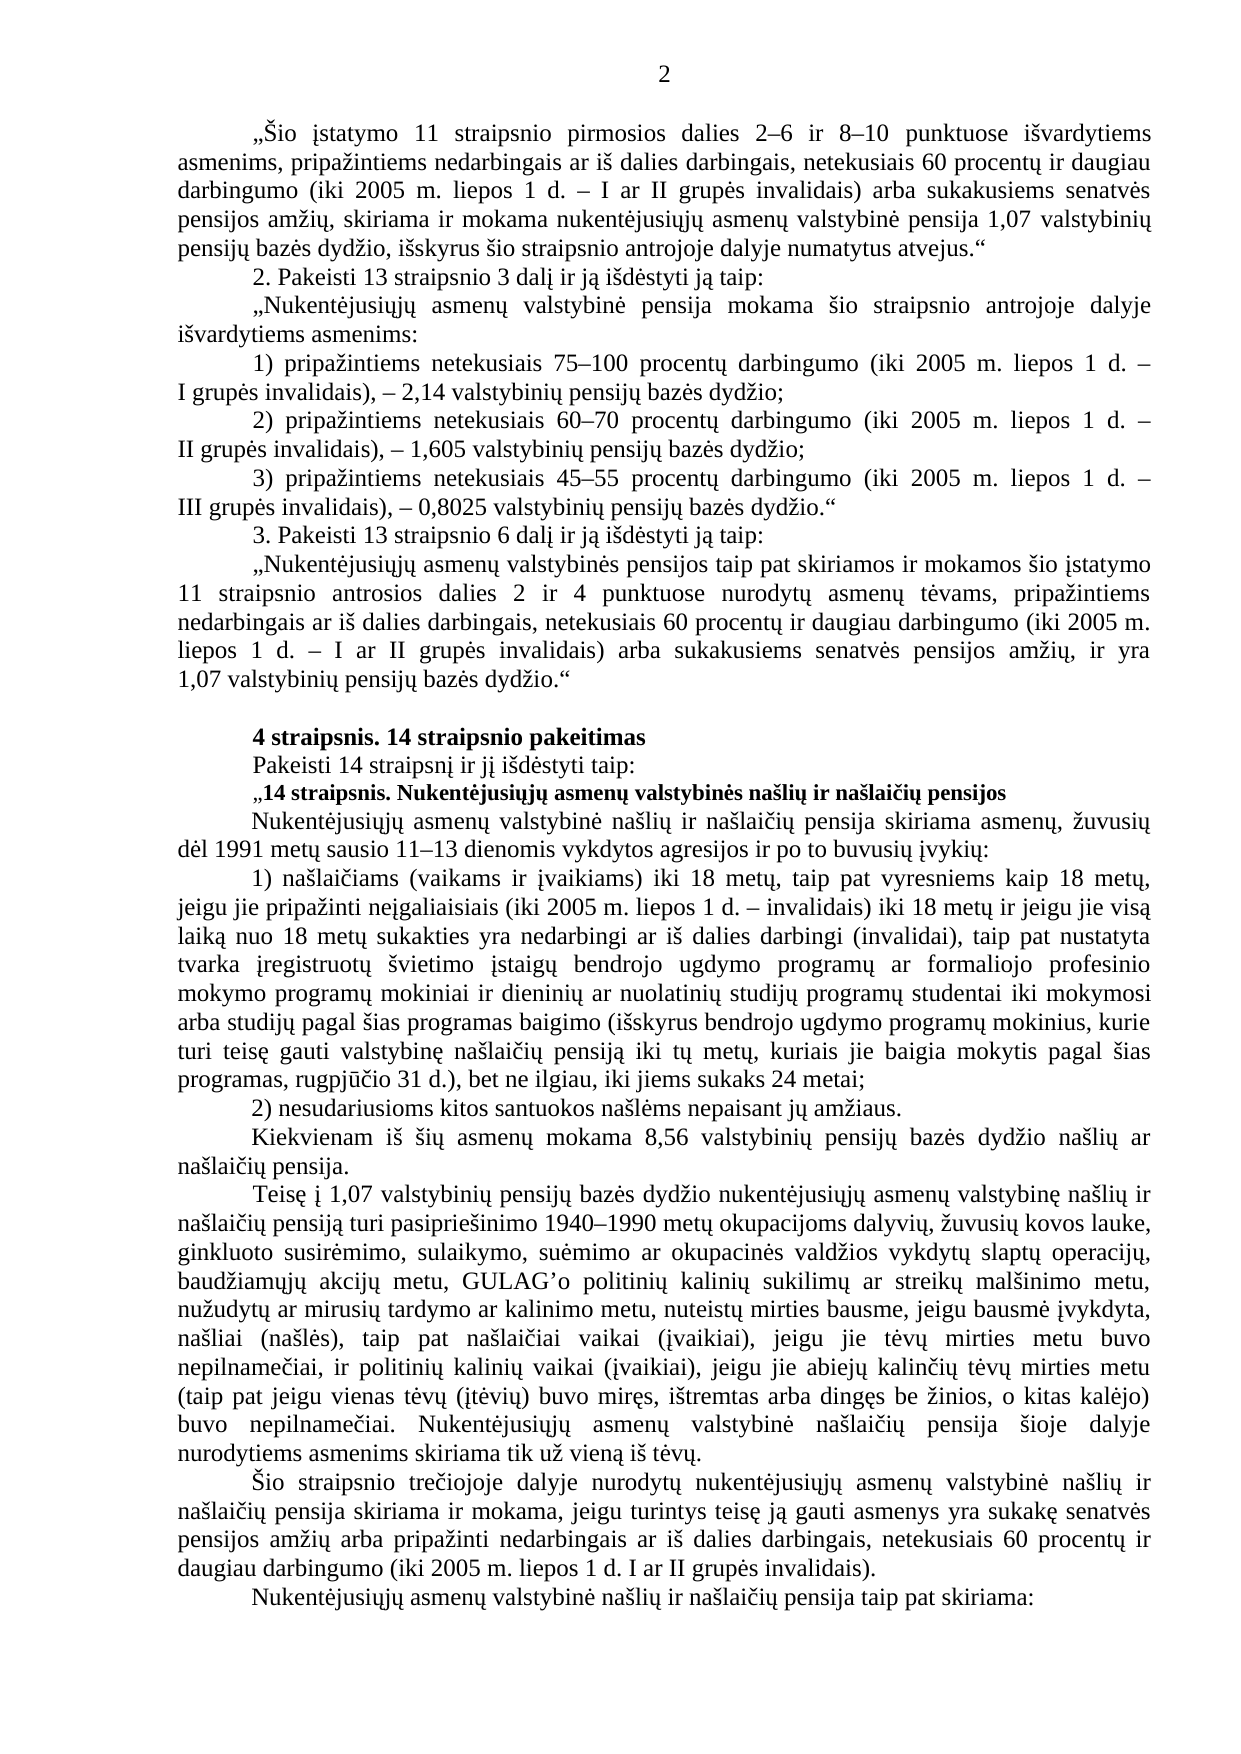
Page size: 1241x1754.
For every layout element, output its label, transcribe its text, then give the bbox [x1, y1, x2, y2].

text „14 straipsnis. Nukentėjusiųjų asmenų valstybinės našlių ir našlaičių pensijos [177, 779, 1152, 806]
text 4 straipsnis. 14 straipsnio pakeitimas [177, 722, 1152, 751]
text Nukentėjusiųjų asmenų valstybinė našlių ir našlaičių pensija skiriama asmenų, žuvusių dėl 1991 metų sausio 11–13 dienomis vykdytos agresijos ir po to buvusių įvykių: [177, 806, 1152, 863]
text Šio straipsnio trečiojoje dalyje nurodytų nukentėjusiųjų asmenų valstybinė našlių ir našlaičių pensija skiriama ir mokama, jeigu turintys teisę ją gauti asmenys yra sukakę senatvės pensijos amžių arba pripažinti nedarbingais ar iš dalies darbingais, netekusiais 60 procentų ir daugiau darbingumo (iki 2005 m. liepos 1 d. I ar II grupės invalidais). [177, 1467, 1152, 1582]
text „Nukentėjusiųjų asmenų valstybinės pensijos taip pat skiriamos ir mokamos šio įstatymo 11 straipsnio antrosios dalies 2 ir 4 punktuose nurodytų asmenų tėvams, pripažintiems nedarbingais ar iš dalies darbingais, netekusiais 60 procentų ir daugiau darbingumo (iki 2005 m. liepos 1 d. – I ar II grupės invalidais) arba sukakusiems senatvės pensijos amžių, ir yra 1,07 valstybinių pensijų bazės dydžio.“ [177, 549, 1152, 693]
text 3. Pakeisti 13 straipsnio 6 dalį ir ją išdėstyti ją taip: [177, 521, 1152, 549]
text 1) našlaičiams (vaikams ir įvaikiams) iki 18 metų, taip pat vyresniems kaip 18 metų, jeigu jie pripažinti neįgaliaisiais (iki 2005 m. liepos 1 d. – invalidais) iki 18 metų ir jeigu jie visą laiką nuo 18 metų sukakties yra nedarbingi ar iš dalies darbingi (invalidai), taip pat nustatyta tvarka įregistruotų švietimo įstaigų bendrojo ugdymo programų ar formaliojo profesinio mokymo programų mokiniai ir dieninių ar nuolatinių studijų programų studentai iki mokymosi arba studijų pagal šias programas baigimo (išskyrus bendrojo ugdymo programų mokinius, kurie turi teisę gauti valstybinę našlaičių pensiją iki tų metų, kuriais jie baigia mokytis pagal šias programas, rugpjūčio 31 d.), bet ne ilgiau, iki jiems sukaks 24 metai; [177, 863, 1152, 1093]
text 3) pripažintiems netekusiais 45–55 procentų darbingumo (iki 2005 m. liepos 1 d. – III grupės invalidais), – 0,8025 valstybinių pensijų bazės dydžio.“ [177, 463, 1152, 521]
text „Šio įstatymo 11 straipsnio pirmosios dalies 2–6 ir 8–10 punktuose išvardytiems asmenims, pripažintiems nedarbingais ar iš dalies darbingais, netekusiais 60 procentų ir daugiau darbingumo (iki 2005 m. liepos 1 d. – I ar II grupės invalidais) arba sukakusiems senatvės pensijos amžių, skiriama ir mokama nukentėjusiųjų asmenų valstybinė pensija 1,07 valstybinių pensijų bazės dydžio, išskyrus šio straipsnio antrojoje dalyje numatytus atvejus.“ [177, 118, 1152, 262]
text Pakeisti 14 straipsnį ir jį išdėstyti taip: [177, 751, 1152, 779]
text 2. Pakeisti 13 straipsnio 3 dalį ir ją išdėstyti ją taip: [177, 262, 1152, 291]
text Teisę į 1,07 valstybinių pensijų bazės dydžio nukentėjusiųjų asmenų valstybinę našlių ir našlaičių pensiją turi pasipriešinimo 1940–1990 metų okupacijoms dalyvių, žuvusių kovos lauke, ginkluoto susirėmimo, sulaikymo, suėmimo ar okupacinės valdžios vykdytų slaptų operacijų, baudžiamųjų akcijų metu, GULAG’o politinių kalinių sukilimų ar streikų malšinimo metu, nužudytų ar mirusių tardymo ar kalinimo metu, nuteistų mirties bausme, jeigu bausmė įvykdyta, našliai (našlės), taip pat našlaičiai vaikai (įvaikiai), jeigu jie tėvų mirties metu buvo nepilnamečiai, ir politinių kalinių vaikai (įvaikiai), jeigu jie abiejų kalinčių tėvų mirties metu (taip pat jeigu vienas tėvų (įtėvių) buvo miręs, ištremtas arba dingęs be žinios, o kitas kalėjo) buvo nepilnamečiai. Nukentėjusiųjų asmenų valstybinė našlaičių pensija šioje dalyje nurodytiems asmenims skiriama tik už vieną iš tėvų. [177, 1179, 1152, 1467]
text 2) nesudariusioms kitos santuokos našlėms nepaisant jų amžiaus. [177, 1093, 1152, 1122]
text 1) pripažintiems netekusiais 75–100 procentų darbingumo (iki 2005 m. liepos 1 d. – I grupės invalidais), – 2,14 valstybinių pensijų bazės dydžio; [177, 348, 1152, 406]
text Kiekvienam iš šių asmenų mokama 8,56 valstybinių pensijų bazės dydžio našlių ar našlaičių pensija. [177, 1122, 1152, 1179]
text 2) pripažintiems netekusiais 60–70 procentų darbingumo (iki 2005 m. liepos 1 d. – II grupės invalidais), – 1,605 valstybinių pensijų bazės dydžio; [177, 406, 1152, 463]
text „Nukentėjusiųjų asmenų valstybinė pensija mokama šio straipsnio antrojoje dalyje išvardytiems asmenims: [177, 291, 1152, 348]
text Nukentėjusiųjų asmenų valstybinė našlių ir našlaičių pensija taip pat skiriama: [177, 1582, 1152, 1611]
